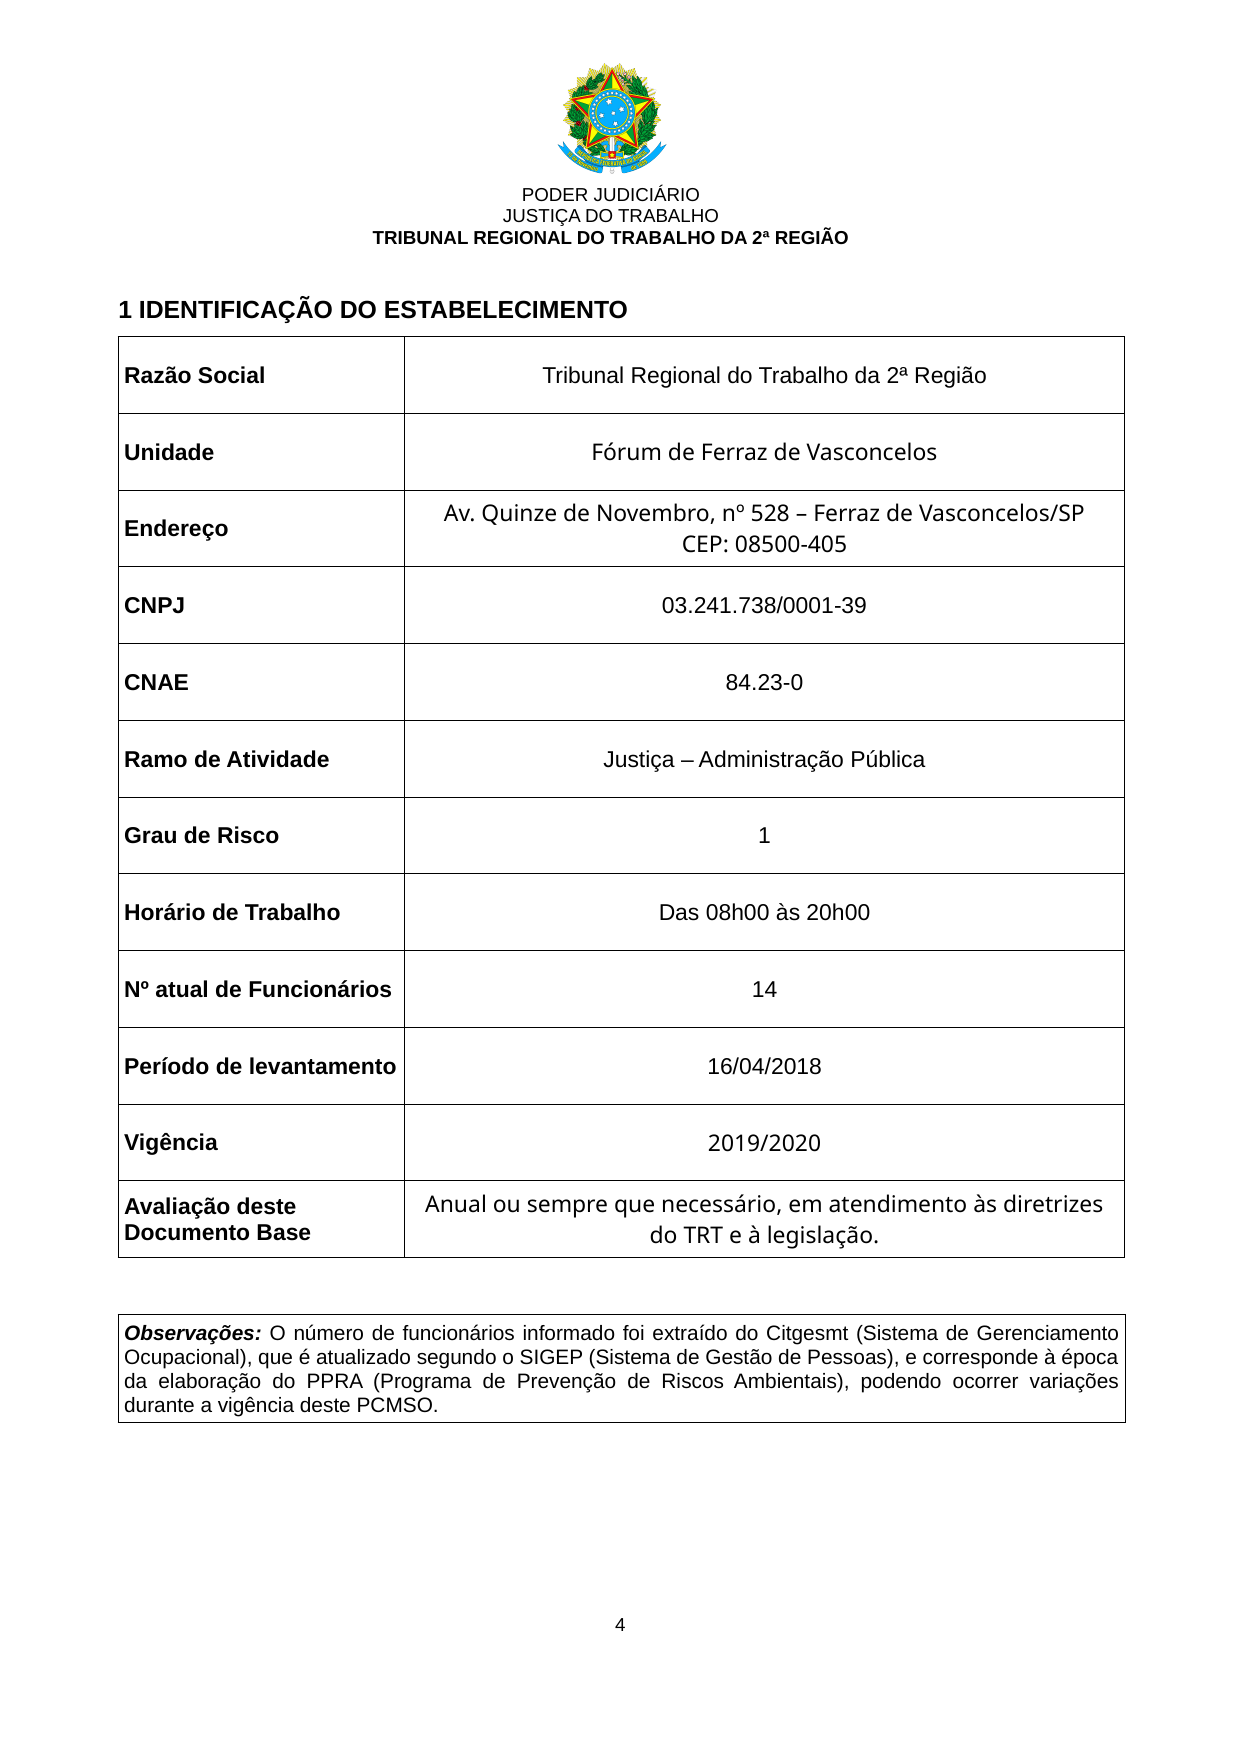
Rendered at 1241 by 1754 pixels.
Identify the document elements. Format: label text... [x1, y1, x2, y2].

table_cell 1 [405, 798, 1124, 873]
table_header Razão Social [119, 337, 404, 413]
table_cell Av. Quinze de Novembro, nº 528 – Ferraz de Vasconcelos/SP CEP: 08500-405 [405, 491, 1124, 566]
table_cell Justiça – Administração Pública [405, 721, 1124, 797]
table_cell 2019/2020 [405, 1105, 1124, 1180]
table_cell Nº atual de Funcionários [119, 951, 404, 1027]
table_cell Período de levantamento [119, 1028, 404, 1104]
table_cell CNPJ [119, 567, 404, 643]
table_cell Endereço [119, 491, 404, 566]
subtitle 1 IDENTIFICAÇÃO DO ESTABELECIMENTO [118, 295, 1122, 323]
table_cell CNAE [119, 644, 404, 720]
table_cell Grau de Risco [119, 798, 404, 873]
table_cell Unidade [119, 414, 404, 489]
table_cell 14 [405, 951, 1124, 1027]
table_cell Vigência [119, 1105, 404, 1180]
table_cell Fórum de Ferraz de Vasconcelos [405, 414, 1124, 489]
table_header Observações: O número de funcionários informado foi extraído do Citgesmt (Sistema de Gerenciamento Ocupacional), que é atualizado segundo o SIGEP (Sistema de Gestão de Pessoas), e corresponde à época da elaboração do PPRA (Programa de Prevenção de Riscos Ambientais), podendo ocorrer variações durante a vigência deste PCMSO. [119, 1315, 1125, 1422]
table_cell 84.23-0 [405, 644, 1124, 720]
table_cell 16/04/2018 [405, 1028, 1124, 1104]
table_cell Das 08h00 às 20h00 [405, 874, 1124, 950]
table_cell Anual ou sempre que necessário, em atendimento às diretrizes do TRT e à legislação. [405, 1181, 1124, 1257]
table_cell Avaliação deste Documento Base [119, 1181, 404, 1257]
table_cell Horário de Trabalho [119, 874, 404, 950]
table_cell 03.241.738/0001-39 [405, 567, 1124, 643]
table_header Tribunal Regional do Trabalho da 2ª Região [405, 337, 1124, 413]
table_cell Ramo de Atividade [119, 721, 404, 797]
